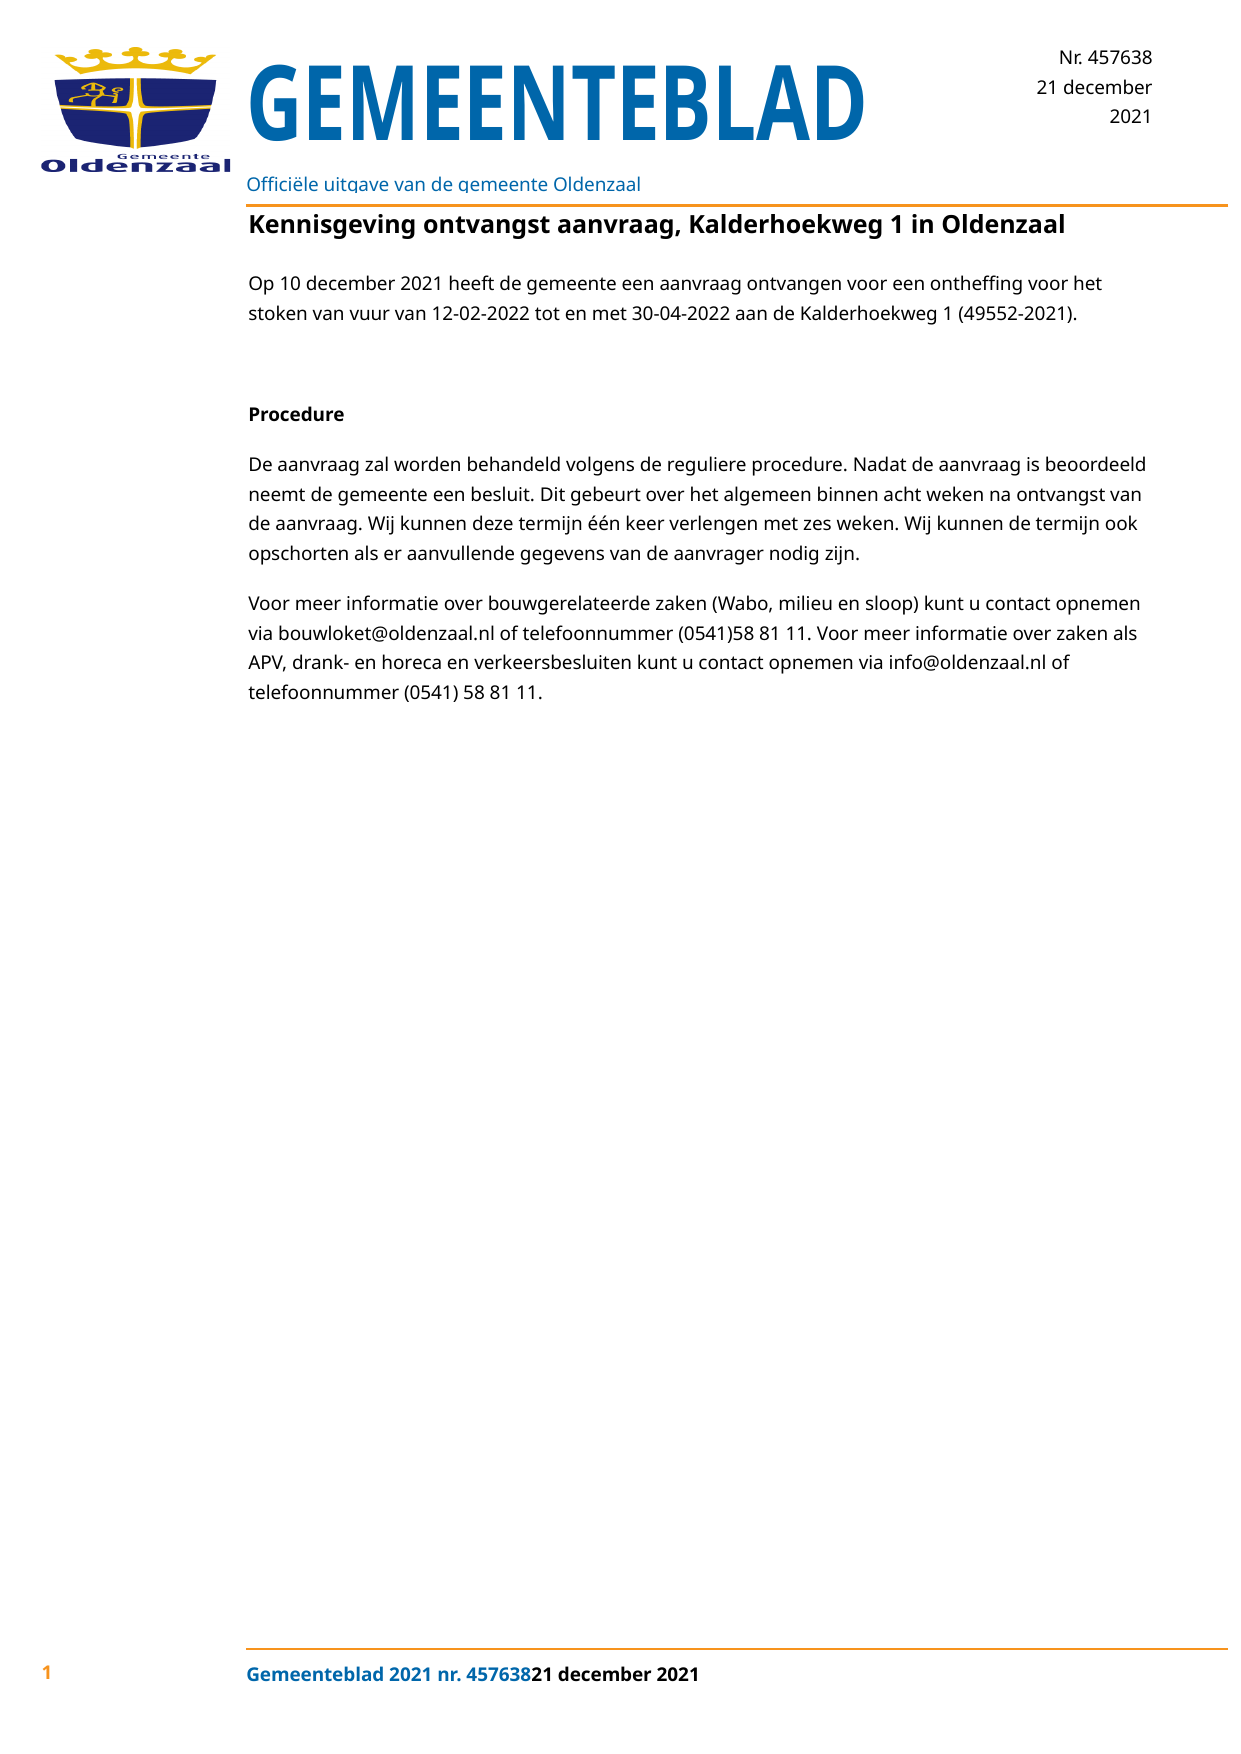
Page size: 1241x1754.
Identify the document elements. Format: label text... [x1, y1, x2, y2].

text Voor meer informatie over bouwgerelateerde zaken (Wabo, milieu en sloop) kunt u contact opnemen via bouwloket@oldenzaal.nl of telefoonnummer (0541)58 81 11. Voor meer informatie over zaken als APV, drank- en horeca en verkeersbesluiten kunt u contact opnemen via info@oldenzaal.nl of telefoonnummer (0541) 58 81 11. [248, 590, 1152, 705]
text De aanvraag zal worden behandeld volgens de reguliere procedure. Nadat de aanvraag is beoordeeld neemt de gemeente een besluit. Dit gebeurt over het algemeen binnen acht weken na ontvangst van de aanvraag. Wij kunnen deze termijn één keer verlengen met zes weken. Wij kunnen de termijn ook opschorten als er aanvullende gegevens van de aanvrager nodig zijn. [248, 451, 1152, 566]
text Procedure [248, 401, 1152, 426]
text Kennisgeving ontvangst aanvraag, Kalderhoekweg 1 in Oldenzaal [248, 207, 1152, 241]
text Op 10 december 2021 heeft de gemeente een aanvraag ontvangen voor een ontheffing voor het stoken van vuur van 12-02-2022 tot en met 30-04-2022 aan de Kalderhoekweg 1 (49552-2021). [248, 270, 1152, 326]
picture [41, 47, 231, 172]
